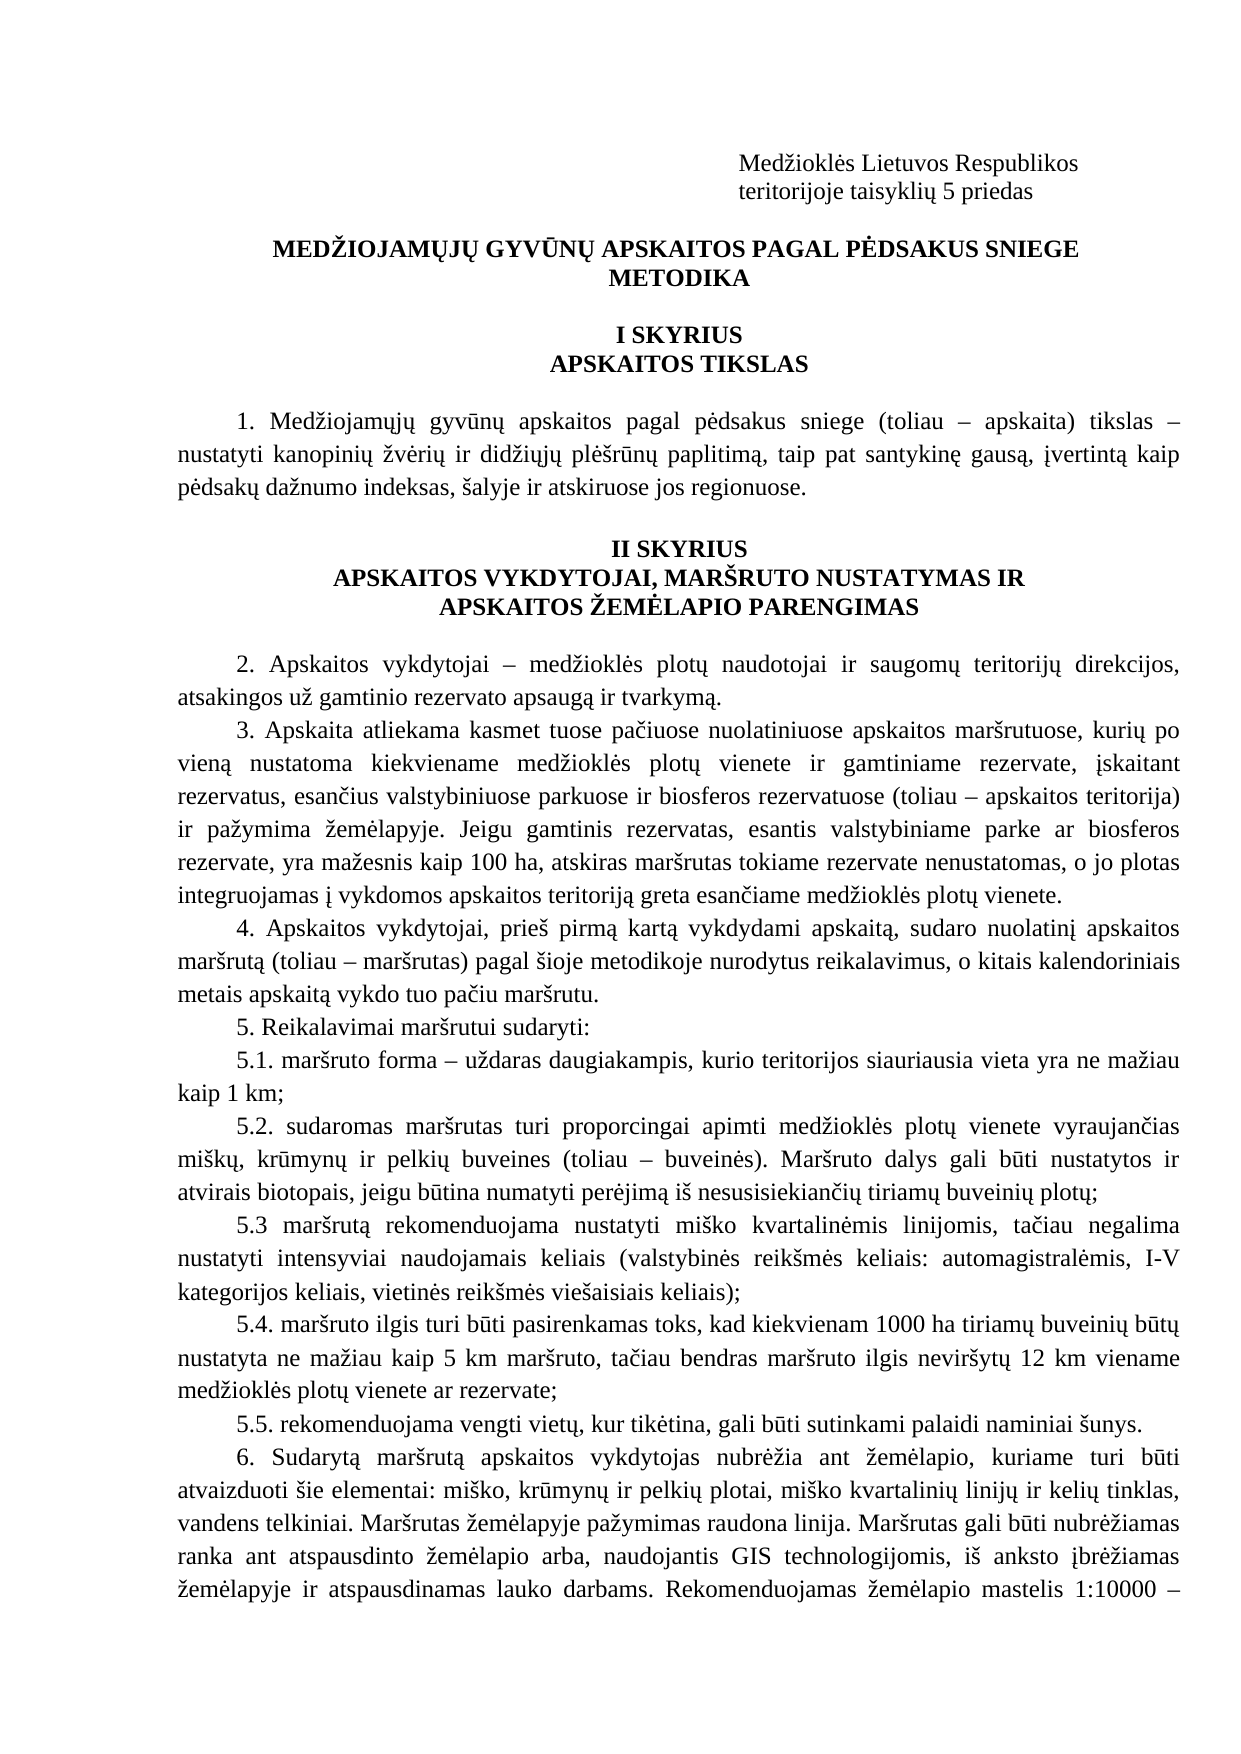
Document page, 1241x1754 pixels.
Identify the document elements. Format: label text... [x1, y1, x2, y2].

text I SKYRIUS [177, 320, 1181, 349]
text 5.1. maršruto forma – uždaras daugiakampis, kurio teritorijos siauriausia vieta yra ne mažiau kaip 1 km; [177, 1045, 1181, 1107]
text METODIKA [177, 263, 1181, 291]
text 5.3 maršrutą rekomenduojama nustatyti miško kvartalinėmis linijomis, tačiau negalima nustatyti intensyviai naudojamais keliais (valstybinės reikšmės keliais: automagistralėmis, I-V kategorijos keliais, vietinės reikšmės viešaisiais keliais); [177, 1211, 1181, 1305]
text MEDŽIOJAMŲJŲ GYVŪNŲ APSKAITOS PAGAL PĖDSAKUS SNIEGE [177, 234, 1181, 263]
text 6. Sudarytą maršrutą apskaitos vykdytojas nubrėžia ant žemėlapio, kuriame turi būti atvaizduoti šie elementai: miško, krūmynų ir pelkių plotai, miško kvartalinių linijų ir kelių tinklas, vandens telkiniai. Maršrutas žemėlapyje pažymimas raudona linija. Maršrutas gali būti nubrėžiamas ranka ant atspausdinto žemėlapio arba, naudojantis GIS technologijomis, iš anksto įbrėžiamas žemėlapyje ir atspausdinamas lauko darbams. Rekomenduojamas žemėlapio mastelis 1:10000 – [177, 1442, 1181, 1602]
text 2. Apskaitos vykdytojai – medžioklės plotų naudotojai ir saugomų teritorijų direkcijos, atsakingos už gamtinio rezervato apsaugą ir tvarkymą. [177, 649, 1181, 711]
text Medžioklės Lietuvos Respublikos teritorijoje taisyklių 5 priedas [738, 148, 1181, 205]
text II SKYRIUS [177, 534, 1181, 563]
text 3. Apskaita atliekama kasmet tuose pačiuose nuolatiniuose apskaitos maršrutuose, kurių po vieną nustatoma kiekviename medžioklės plotų vienete ir gamtiniame rezervate, įskaitant rezervatus, esančius valstybiniuose parkuose ir biosferos rezervatuose (toliau – apskaitos teritorija) ir pažymima žemėlapyje. Jeigu gamtinis rezervatas, esantis valstybiniame parke ar biosferos rezervate, yra mažesnis kaip 100 ha, atskiras maršrutas tokiame rezervate nenustatomas, o jo plotas integruojamas į vykdomos apskaitos teritoriją greta esančiame medžioklės plotų vienete. [177, 715, 1181, 909]
text 5.5. rekomenduojama vengti vietų, kur tikėtina, gali būti sutinkami palaidi naminiai šunys. [177, 1409, 1181, 1437]
text APSKAITOS TIKSLAS [177, 349, 1181, 378]
text APSKAITOS ŽEMĖLAPIO PARENGIMAS [177, 592, 1181, 620]
text 5.2. sudaromas maršrutas turi proporcingai apimti medžioklės plotų vienete vyraujančias miškų, krūmynų ir pelkių buveines (toliau – buveinės). Maršruto dalys gali būti nustatytos ir atvirais biotopais, jeigu būtina numatyti perėjimą iš nesusisiekiančių tiriamų buveinių plotų; [177, 1111, 1181, 1206]
text 1. Medžiojamųjų gyvūnų apskaitos pagal pėdsakus sniege (toliau – apskaita) tikslas – nustatyti kanopinių žvėrių ir didžiųjų plėšrūnų paplitimą, taip pat santykinę gausą, įvertintą kaip pėdsakų dažnumo indeksas, šalyje ir atskiruose jos regionuose. [177, 406, 1181, 501]
text 5. Reikalavimai maršrutui sudaryti: [236, 1012, 1181, 1041]
text 4. Apskaitos vykdytojai, prieš pirmą kartą vykdydami apskaitą, sudaro nuolatinį apskaitos maršrutą (toliau – maršrutas) pagal šioje metodikoje nurodytus reikalavimus, o kitais kalendoriniais metais apskaitą vykdo tuo pačiu maršrutu. [177, 913, 1181, 1008]
text APSKAITOS VYKDYTOJAI, MARŠRUTO NUSTATYMAS IR [177, 563, 1181, 592]
text 5.4. maršruto ilgis turi būti pasirenkamas toks, kad kiekvienam 1000 ha tiriamų buveinių būtų nustatyta ne mažiau kaip 5 km maršruto, tačiau bendras maršruto ilgis neviršytų 12 km viename medžioklės plotų vienete ar rezervate; [177, 1309, 1181, 1404]
